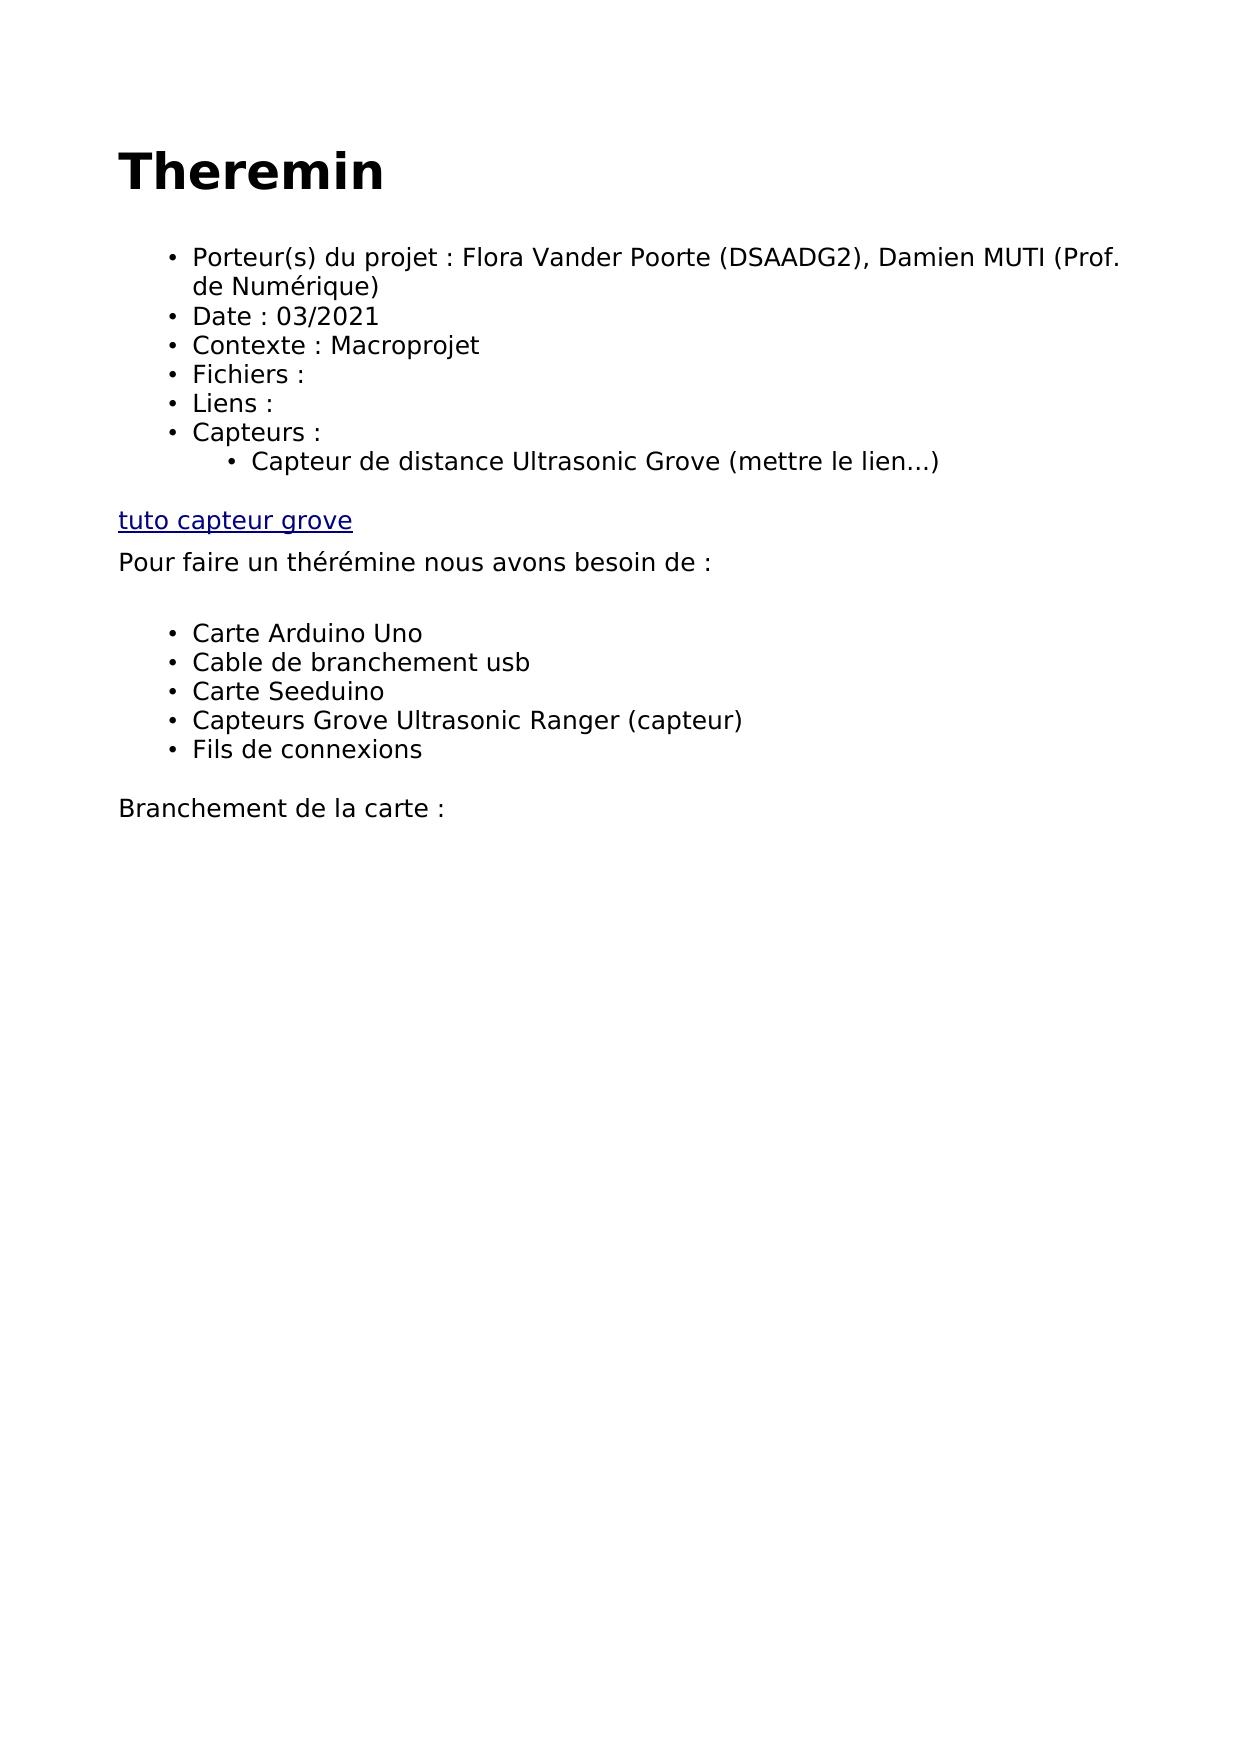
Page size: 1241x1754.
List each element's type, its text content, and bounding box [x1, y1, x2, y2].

list Carte Arduino Uno [177, 619, 1122, 648]
list Capteur de distance Ultrasonic Grove (mettre le lien...) [236, 447, 1122, 477]
list Capteurs Grove Ultrasonic Ranger (capteur) [177, 706, 1122, 736]
list Liens : [177, 389, 1122, 418]
list Date : 03/2021 [177, 302, 1122, 331]
list Capteurs : [177, 418, 1122, 447]
text Branchement de la carte : [118, 794, 1122, 823]
list Porteur(s) du projet : Flora Vander Poorte (DSAADG2), Damien MUTI (Prof. de Numérique) [177, 243, 1122, 302]
list Contexte : Macroprojet [177, 331, 1122, 360]
subtitle Theremin [118, 143, 1122, 201]
text tuto capteur grove [118, 506, 1122, 535]
list Cable de branchement usb [177, 648, 1122, 677]
list Fichiers : [177, 360, 1122, 389]
list Fils de connexions [177, 736, 1122, 765]
text Pour faire un thérémine nous avons besoin de : [118, 548, 1122, 577]
list Carte Seeduino [177, 677, 1122, 706]
